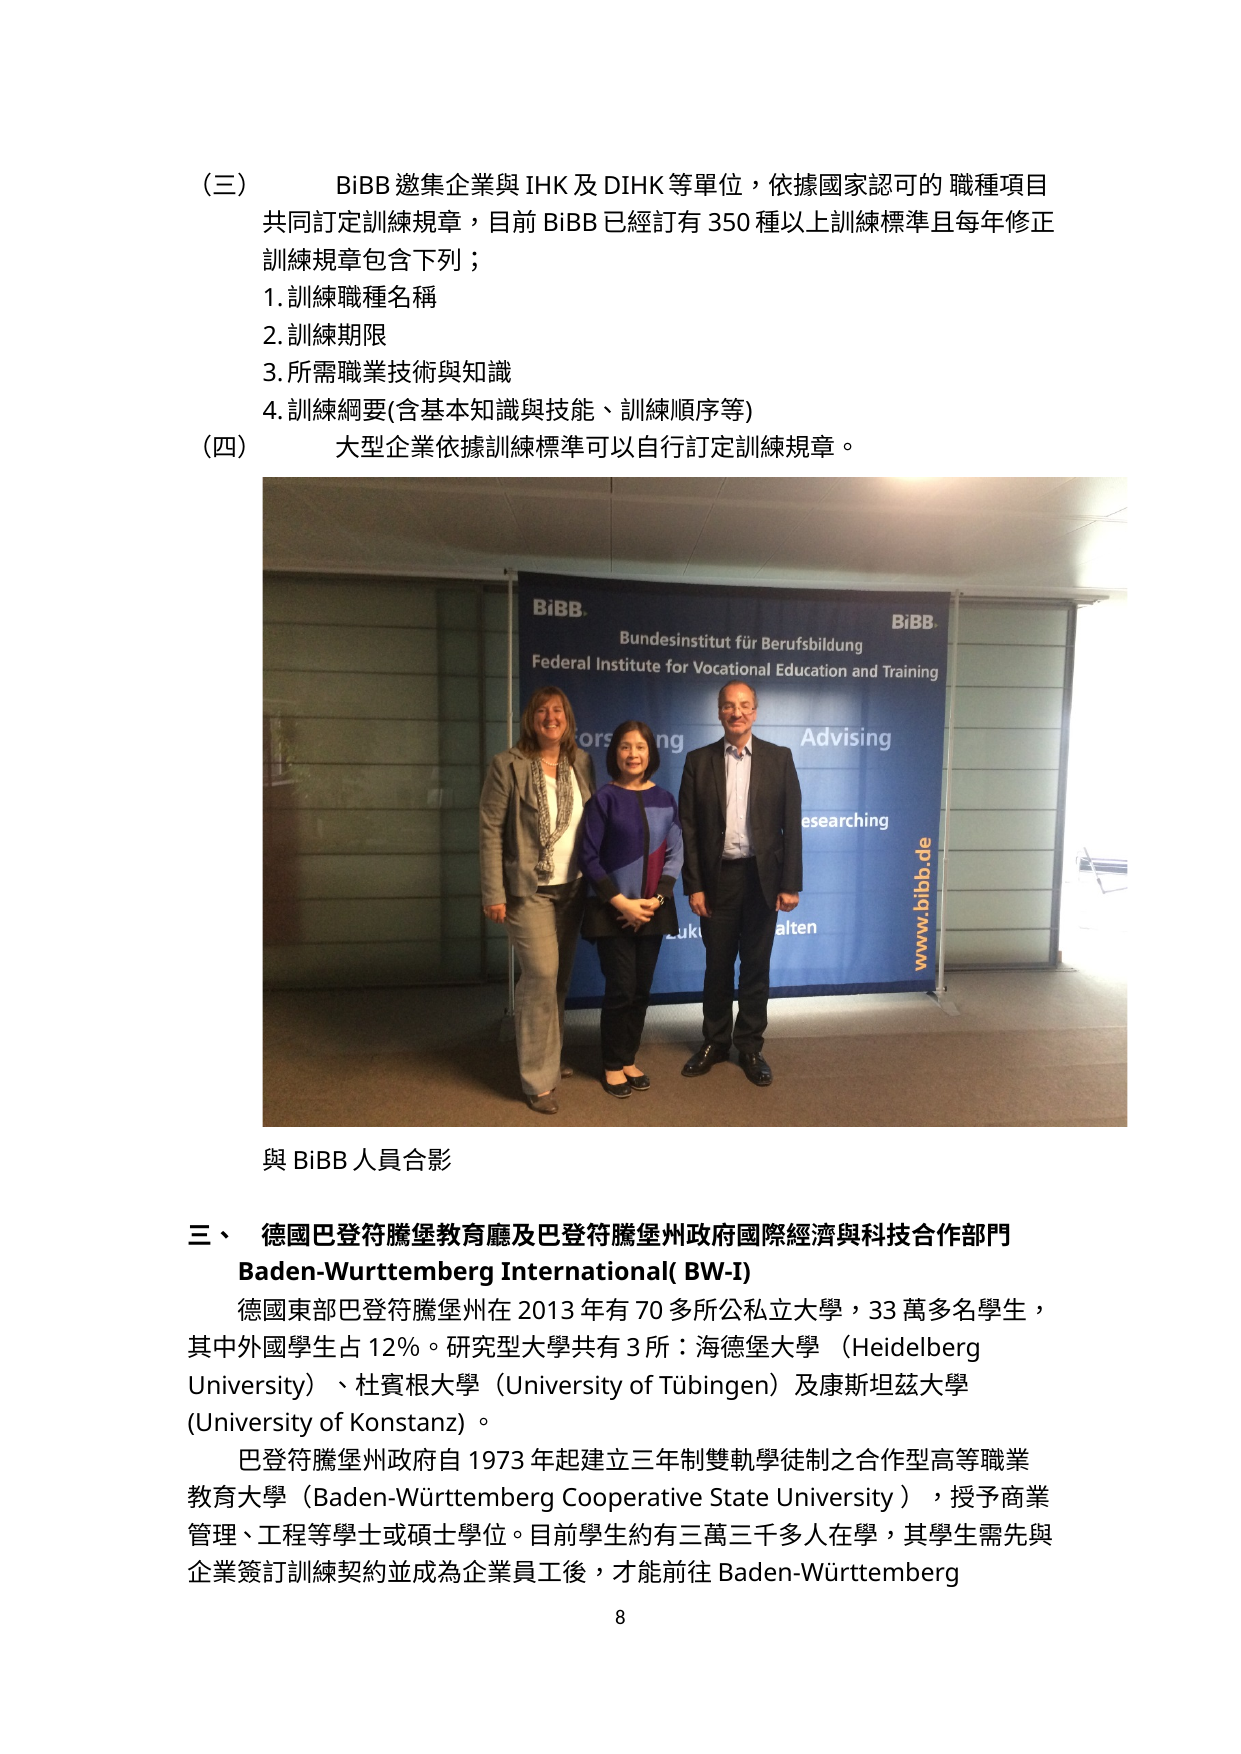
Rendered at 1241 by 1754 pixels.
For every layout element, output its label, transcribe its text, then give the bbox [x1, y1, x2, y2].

text 德國東部巴登符騰堡州在2013年有70多所公私立大學，33萬多名學生，其中外國學生占12％。研究型大學共有3所：海德堡大學 （Heidelberg University）、杜賓根大學（University of Tübingen）及康斯坦茲大學(University of Konstanz) 。 [187, 1289, 1053, 1439]
picture [262, 477, 1128, 1127]
list 訓練綱要(含基本知識與技能、訓練順序等) [262, 389, 1053, 427]
text 巴登符騰堡州政府自1973年起建立三年制雙軌學徒制之合作型高等職業教育大學（Baden-Württemberg Cooperative State University ），授予商業管理、工程等學士或碩士學位。目前學生約有三萬三千多人在學，其學生需先與企業簽訂訓練契約並成為企業員工後，才能前往Baden-Württemberg [187, 1439, 1053, 1589]
text 與BiBB人員合影 [262, 1139, 1053, 1177]
list 所需職業技術與知識 [262, 352, 1053, 389]
list 訓練期限 [262, 314, 1053, 352]
list 德國巴登符騰堡教育廳及巴登符騰堡州政府國際經濟與科技合作部門 Baden-Wurttemberg International( BW-I) [187, 1214, 1053, 1289]
list 訓練職種名稱 [262, 277, 1053, 314]
list BiBB邀集企業與IHK及DIHK等單位，依據國家認可的 職種項目共同訂定訓練規章，目前BiBB已經訂有350種以上訓練標準且每年修正。訓練規章包含下列； [187, 164, 1053, 277]
list 大型企業依據訓練標準可以自行訂定訓練規章。 [187, 427, 1053, 464]
